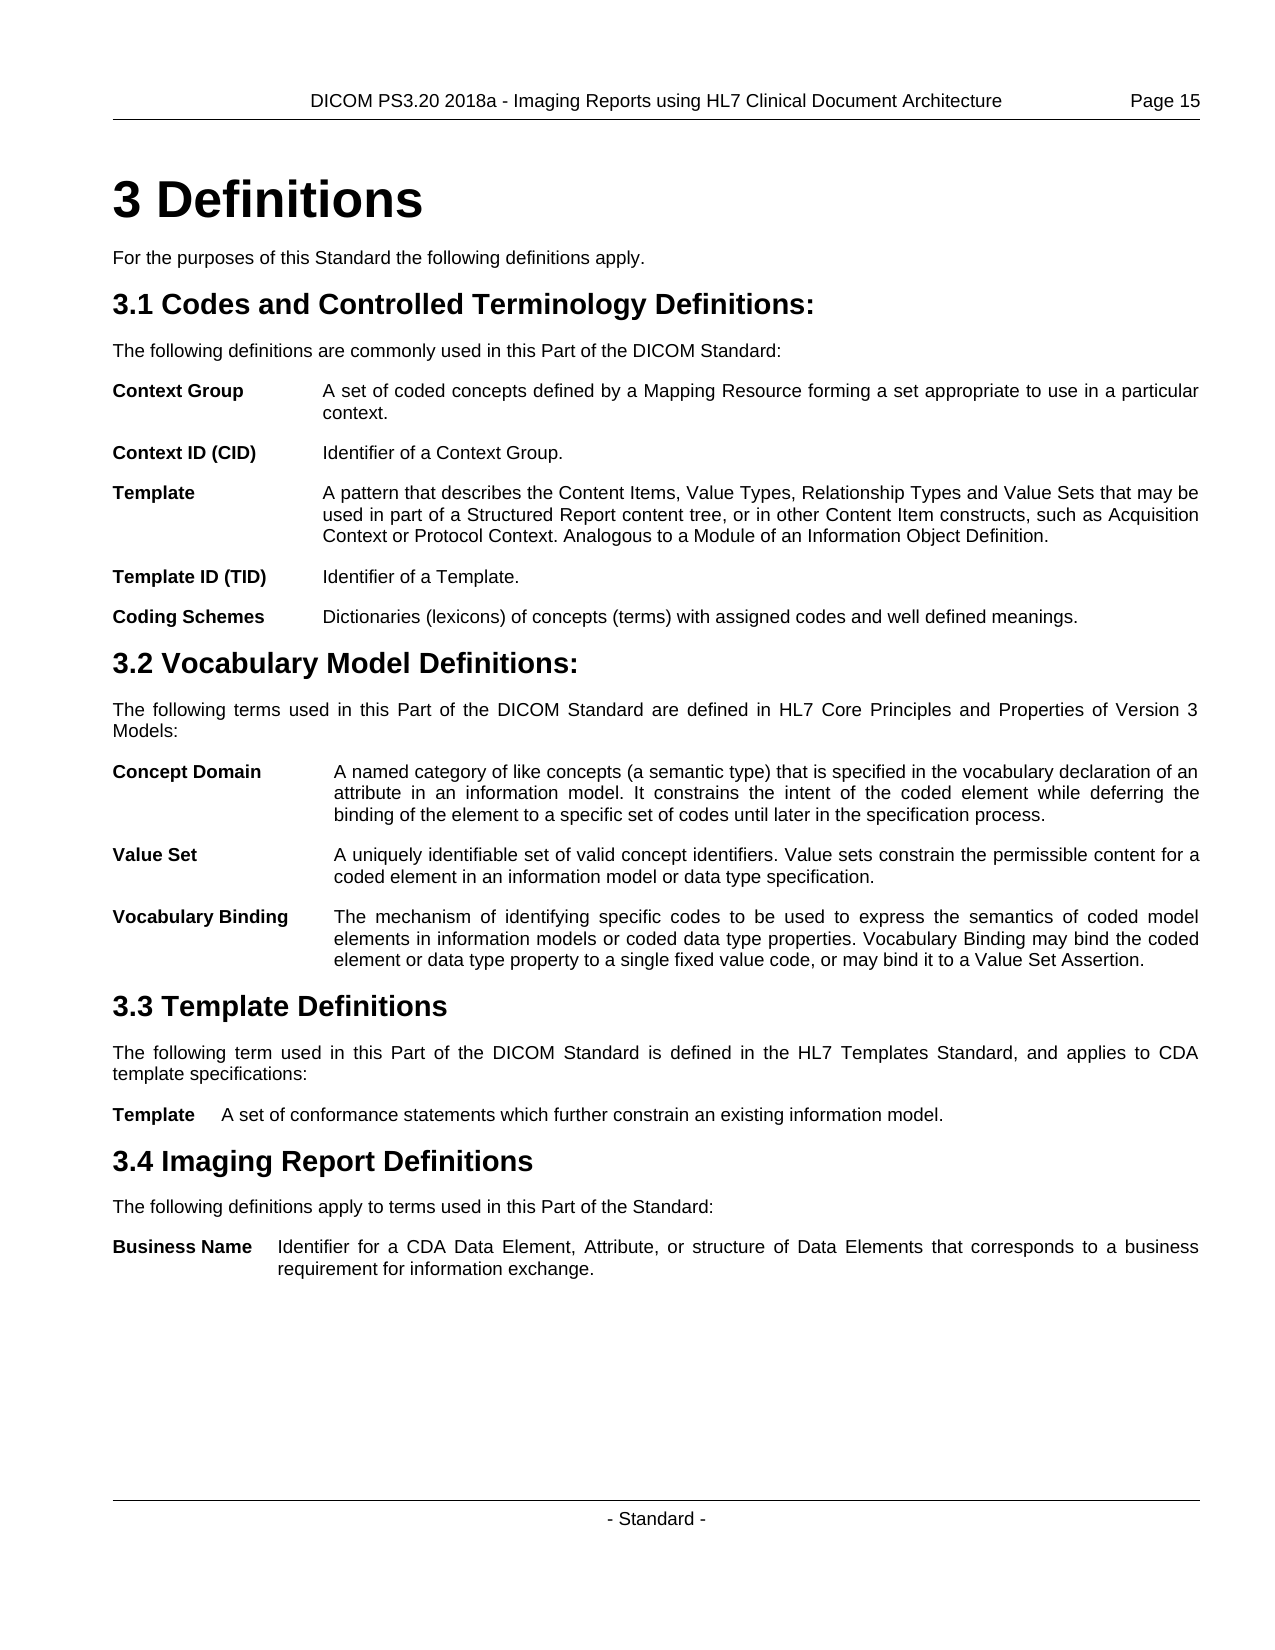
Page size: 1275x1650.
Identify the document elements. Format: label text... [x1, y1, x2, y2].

text Business Name Identifier for a CDA Data Element, Attribute, or structure of Data Elements that corresponds to a business requirement for information exchange. [112, 1236, 1200, 1279]
text Concept Domain A named category of like concepts (a semantic type) that is specified in the vocabulary declaration of an attribute in an information model. It constrains the intent of the coded element while deferring the binding of the element to a specific set of codes until later in the specification process. [112, 760, 1200, 825]
text 3.2 Vocabulary Model Definitions: [112, 646, 1200, 680]
text 3 Definitions [112, 169, 1200, 228]
text The following definitions apply to terms used in this Part of the Standard: [112, 1196, 1200, 1217]
text For the purposes of this Standard the following definitions apply. [112, 247, 1200, 269]
text Value Set A uniquely identifiable set of valid concept identifiers. Value sets constrain the permissible content for a coded element in an information model or data type specification. [112, 844, 1200, 887]
text Context Group A set of coded concepts defined by a Mapping Resource forming a set appropriate to use in a particular context. [112, 380, 1200, 423]
text The following definitions are commonly used in this Part of the DICOM Standard: [112, 340, 1200, 361]
text 3.3 Template Definitions [112, 989, 1200, 1023]
text The following term used in this Part of the DICOM Standard is defined in the HL7 Templates Standard, and applies to CDA template specifications: [112, 1041, 1200, 1084]
text 3.1 Codes and Controlled Terminology Definitions: [112, 287, 1200, 321]
text Template ID (TID) Identifier of a Template. [112, 566, 1200, 587]
text Coding Schemes Dictionaries (lexicons) of concepts (terms) with assigned codes and well defined meanings. [112, 606, 1200, 627]
text Template A pattern that describes the Content Items, Value Types, Relationship Types and Value Sets that may be used in part of a Structured Report content tree, or in other Content Item constructs, such as Acquisition Context or Protocol Context. Analogous to a Module of an Information Object Definition. [112, 482, 1200, 547]
text The following terms used in this Part of the DICOM Standard are defined in HL7 Core Principles and Properties of Version 3 Models: [112, 698, 1200, 742]
text Vocabulary Binding The mechanism of identifying specific codes to be used to express the semantics of coded model elements in information models or coded data type properties. Vocabulary Binding may bind the coded element or data type property to a single fixed value code, or may bind it to a Value Set Assertion. [112, 906, 1200, 970]
text Context ID (CID) Identifier of a Context Group. [112, 442, 1200, 463]
text 3.4 Imaging Report Definitions [112, 1144, 1200, 1177]
text Template A set of conformance statements which further constrain an existing information model. [112, 1103, 1200, 1125]
